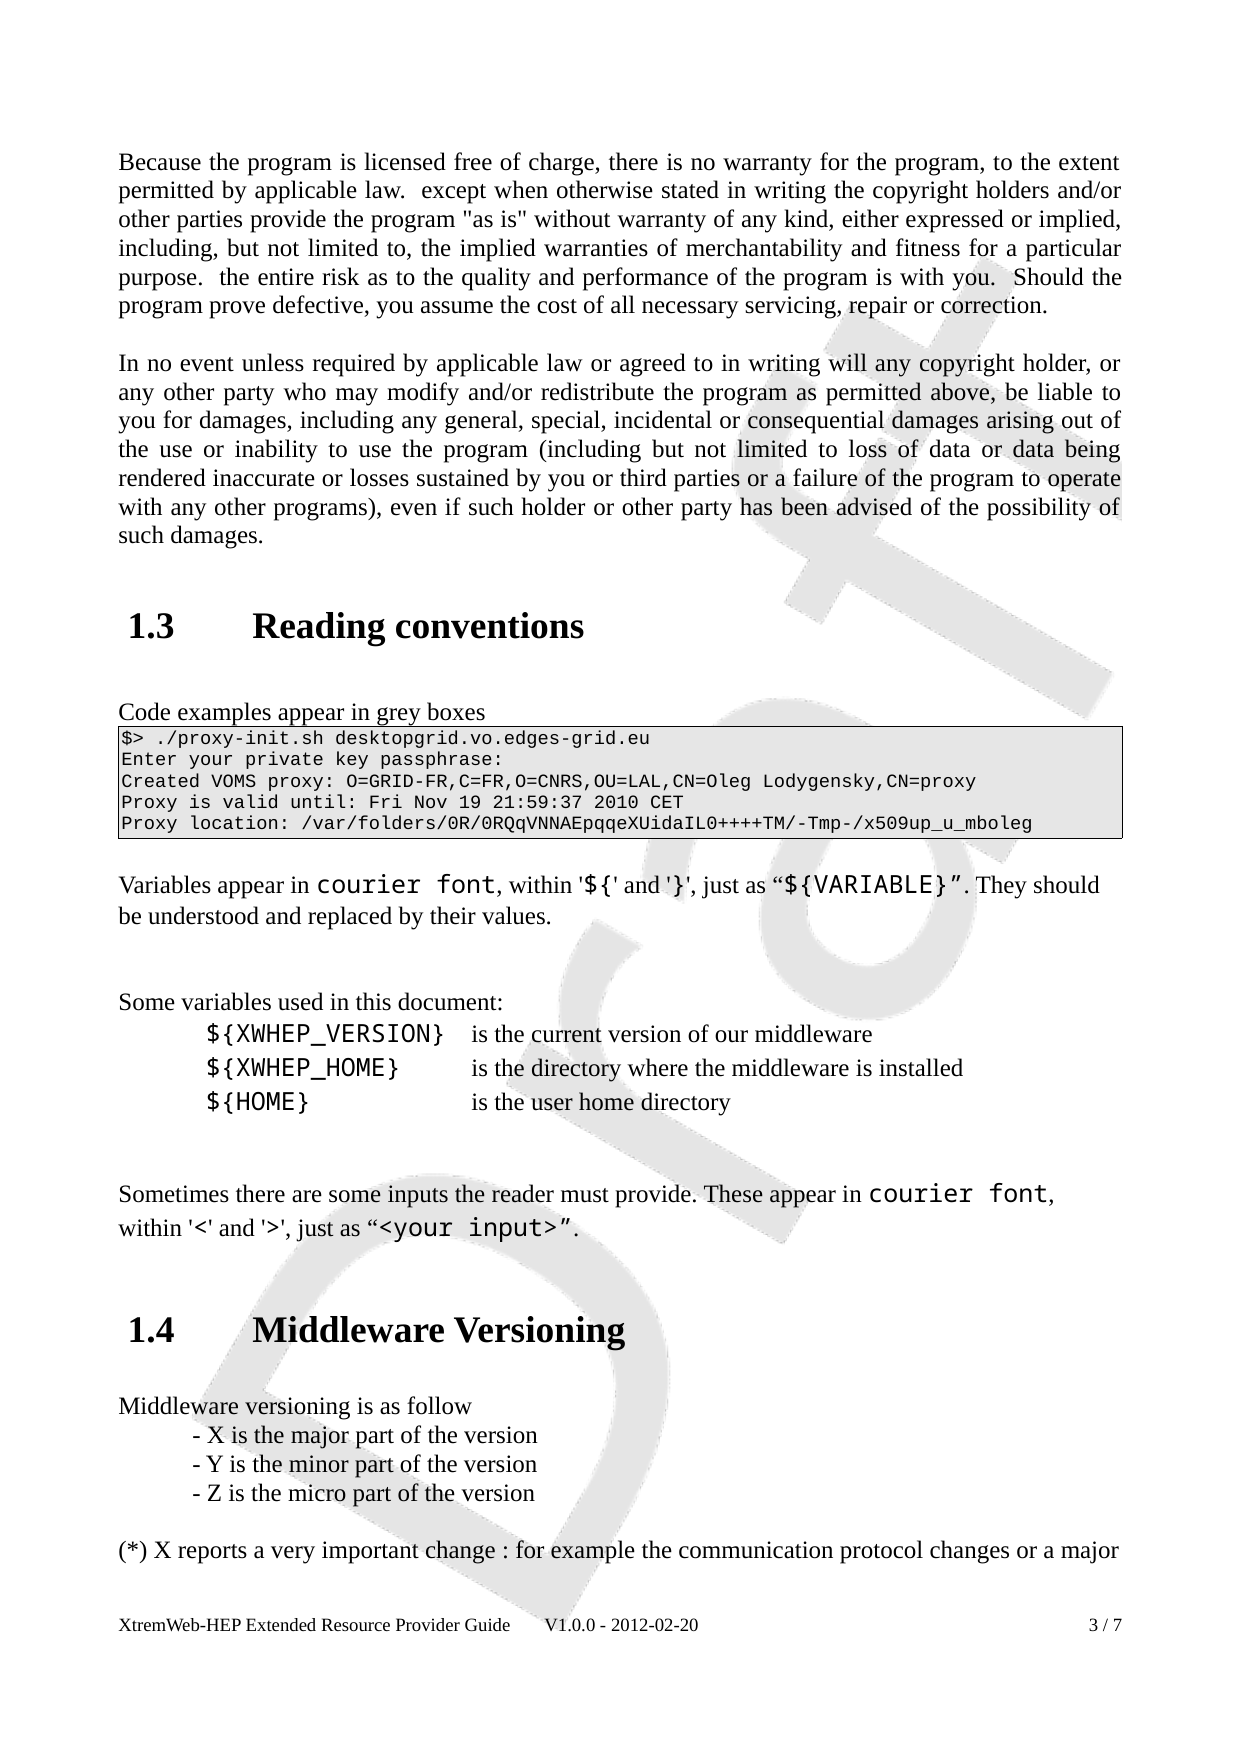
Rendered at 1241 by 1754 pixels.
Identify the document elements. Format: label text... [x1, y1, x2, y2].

text Some variables used in this document: [118, 987, 1122, 1016]
text Variables appear in courier font, within '${' and '}', just as “${VARIABLE}”. They should be understood and replaced by their values. [118, 867, 1122, 930]
picture [118, 1244, 1122, 1307]
picture [118, 646, 1122, 697]
picture [118, 930, 1122, 987]
text IN NO EVENT UNLESS REQUIRED BY APPLICABLE LAW OR AGREED TO IN WRITING WILL ANY COPYRIGHT HOLDER, OR ANY OTHER PARTY WHO MAY MODIFY AND/OR REDISTRIBUTE THE PROGRAM AS PERMITTED ABOVE, BE LIABLE TO YOU FOR DAMAGES, INCLUDING ANY GENERAL, SPECIAL, INCIDENTAL OR CONSEQUENTIAL DAMAGES ARISING OUT OF THE USE OR INABILITY TO USE THE PROGRAM (INCLUDING BUT NOT LIMITED TO LOSS OF DATA OR DATA BEING RENDERED INACCURATE OR LOSSES SUSTAINED BY YOU OR THIRD PARTIES OR A FAILURE OF THE PROGRAM TO OPERATE WITH ANY OTHER PROGRAMS), EVEN IF SUCH HOLDER OR OTHER PARTY HAS BEEN ADVISED OF THE POSSIBILITY OF SUCH DAMAGES. [118, 348, 1122, 549]
text BECAUSE THE PROGRAM IS LICENSED FREE OF CHARGE, THERE IS NO WARRANTY FOR THE PROGRAM, TO THE EXTENT PERMITTED BY APPLICABLE LAW. EXCEPT WHEN OTHERWISE STATED IN WRITING THE COPYRIGHT HOLDERS AND/OR OTHER PARTIES PROVIDE THE PROGRAM "AS IS" WITHOUT WARRANTY OF ANY KIND, EITHER EXPRESSED OR IMPLIED, INCLUDING, BUT NOT LIMITED TO, THE IMPLIED WARRANTIES OF MERCHANTABILITY AND FITNESS FOR A PARTICULAR PURPOSE. THE ENTIRE RISK AS TO THE QUALITY AND PERFORMANCE OF THE PROGRAM IS WITH YOU. SHOULD THE PROGRAM PROVE DEFECTIVE, YOU ASSUME THE COST OF ALL NECESSARY SERVICING, REPAIR OR CORRECTION. [118, 147, 1122, 319]
picture [118, 839, 1122, 867]
text Code examples appear in grey boxes [118, 697, 1122, 726]
subtitle Reading conventions [118, 603, 1122, 646]
text - Y is the minor part of the version [118, 1449, 1122, 1478]
text Proxy is valid until: Fri Nov 19 21:59:37 2010 CET [119, 789, 1122, 811]
text Created VOMS proxy: O=GRID-FR,C=FR,O=CNRS,OU=LAL,CN=Oleg Lodygensky,CN=proxy [119, 768, 1122, 789]
picture [118, 117, 1122, 147]
subtitle Middleware Versioning [118, 1307, 1122, 1350]
text - X is the major part of the version [118, 1420, 1122, 1449]
picture [118, 319, 1122, 348]
text ${HOME} is the user home directory [206, 1084, 1122, 1118]
text $> ./proxy-init.sh desktopgrid.vo.edges-grid.eu [119, 727, 1122, 747]
text ${XWHEP_HOME} is the directory where the middleware is installed [206, 1050, 1122, 1084]
text ${XWHEP_VERSION} is the current version of our middleware [206, 1016, 1122, 1050]
picture [118, 1350, 1122, 1391]
picture [118, 1506, 1122, 1535]
text Sometimes there are some inputs the reader must provide. These appear in courier font, within '<' and '>', just as “<your input>”. [118, 1176, 1122, 1244]
text Middleware versioning is as follow [118, 1391, 1122, 1420]
text Enter your private key passphrase: [119, 747, 1122, 768]
text - Z is the micro part of the version [118, 1478, 1122, 1506]
text Proxy location: /var/folders/0R/0RQqVNNAEpqqeXUidaIL0++++TM/-Tmp-/x509up_u_mboleg [119, 811, 1122, 838]
picture [118, 1016, 1122, 1176]
text (*) X reports a very important change : for example the communication protocol changes or a major [118, 1535, 1122, 1564]
picture [118, 1564, 1122, 1636]
picture [118, 549, 1122, 603]
